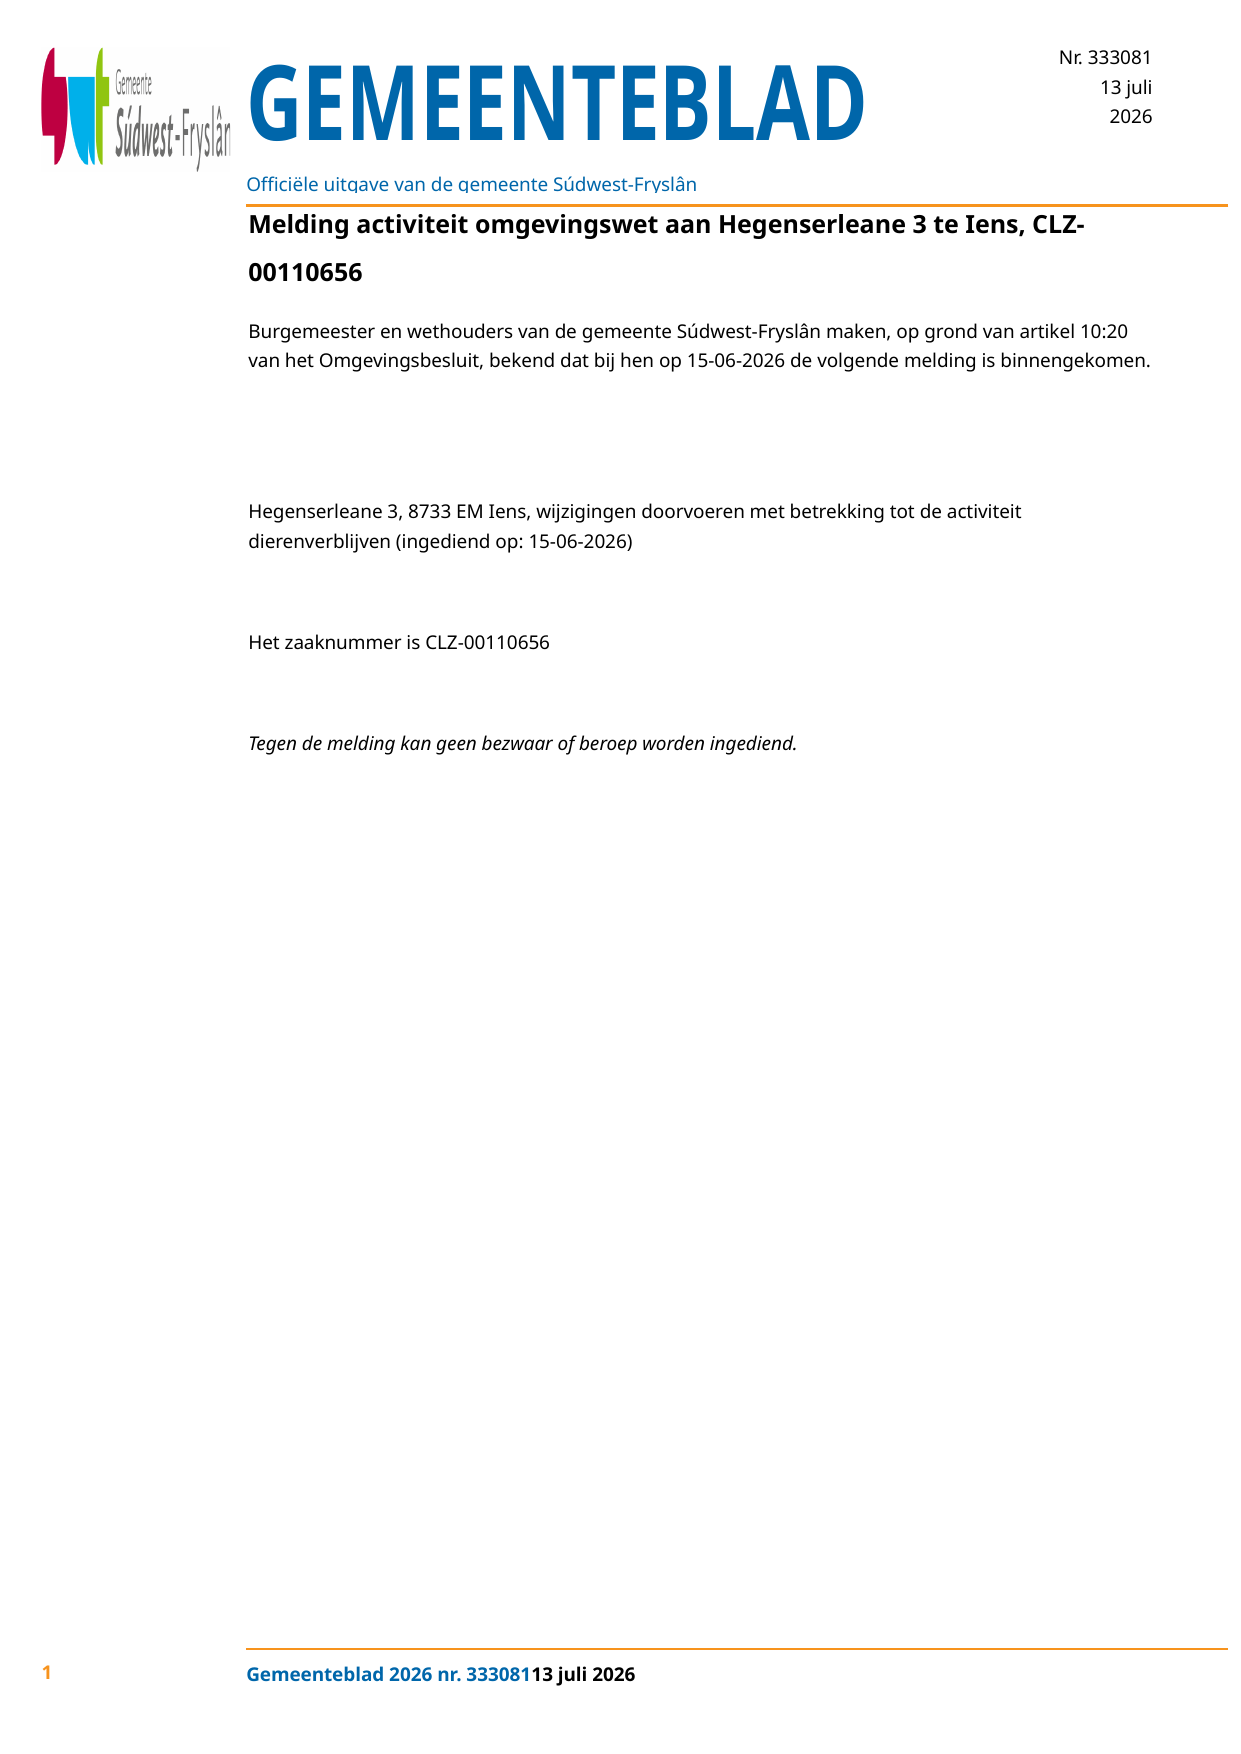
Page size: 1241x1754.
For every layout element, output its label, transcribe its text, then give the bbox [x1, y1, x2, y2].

text Hegenserleane 3, 8733 EM Iens, wijzigingen doorvoeren met betrekking tot de activiteit dierenverblijven (ingediend op: 15-06-2026) [248, 499, 1152, 554]
picture [41, 47, 231, 172]
text Burgemeester en wethouders van de gemeente Súdwest-Fryslân maken, op grond van artikel 10:20 van het Omgevingsbesluit, bekend dat bij hen op 15-06-2026 de volgende melding is binnengekomen. [248, 318, 1152, 373]
text Melding activiteit omgevingswet aan Hegenserleane 3 te Iens, CLZ-00110656 [248, 207, 1152, 288]
text Tegen de melding kan geen bezwaar of beroep worden ingediend. [248, 730, 1152, 756]
text Het zaaknummer is CLZ-00110656 [248, 629, 1152, 655]
